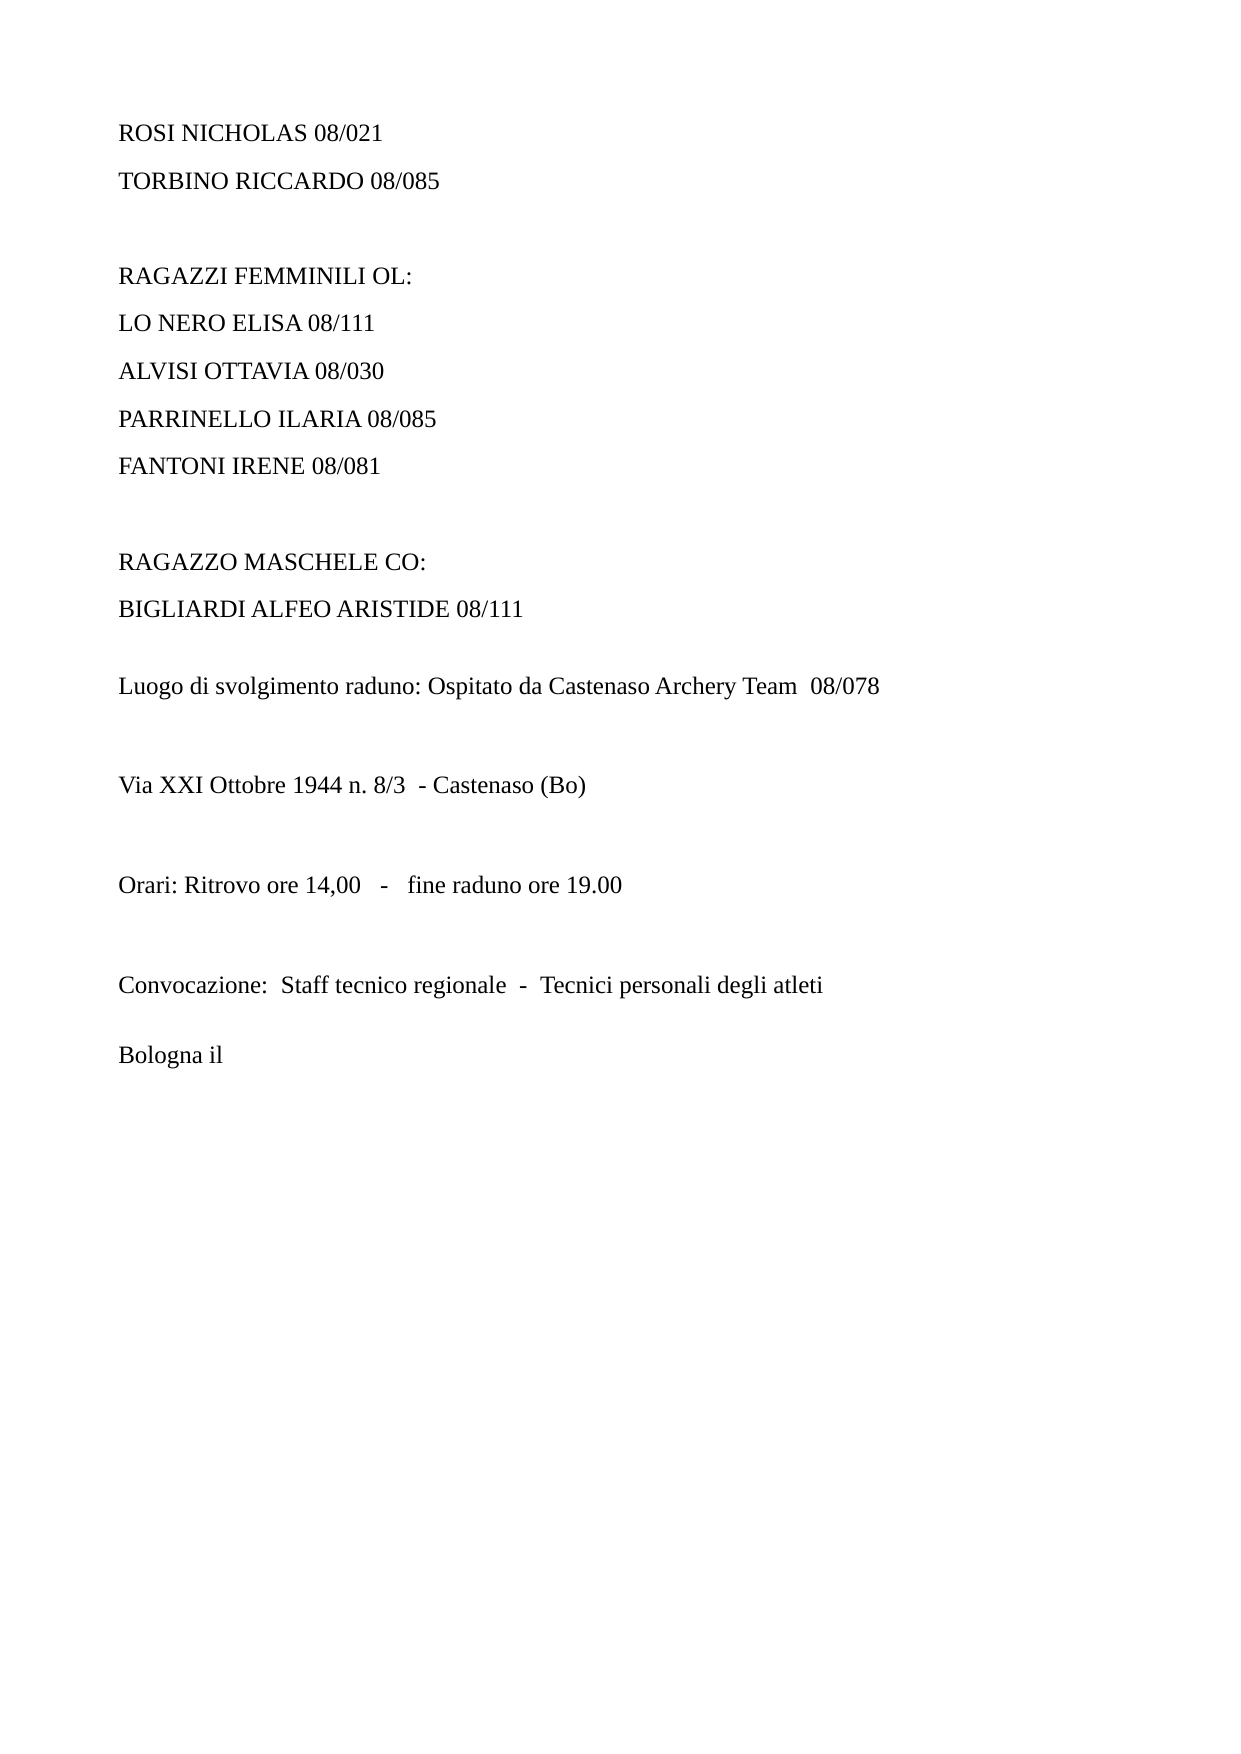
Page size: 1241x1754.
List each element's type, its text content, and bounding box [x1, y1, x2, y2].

text Convocazione: Staff tecnico regionale - Tecnici personali degli atleti [118, 970, 1122, 999]
text FANTONI IRENE 08/081 [118, 451, 1122, 480]
text ALVISI OTTAVIA 08/030 [118, 356, 1122, 385]
text Luogo di svolgimento raduno: Ospitato da Castenaso Archery Team 08/078 [118, 671, 1122, 700]
text TORBINO RICCARDO 08/085 [118, 166, 1122, 194]
text RAGAZZI FEMMINILI OL: [118, 261, 1122, 290]
text RAGAZZO MASCHELE CO: [118, 547, 1122, 575]
text BIGLIARDI ALFEO ARISTIDE 08/111 [118, 594, 1122, 623]
text Orari: Ritrovo ore 14,00 - fine raduno ore 19.00 [118, 870, 1122, 899]
text LO NERO ELISA 08/111 [118, 308, 1122, 337]
text Via XXI Ottobre 1944 n. 8/3 - Castenaso (Bo) [118, 771, 1122, 799]
text PARRINELLO ILARIA 08/085 [118, 404, 1122, 432]
text ROSI NICHOLAS 08/021 [118, 118, 1122, 147]
text Bologna il [118, 1041, 1122, 1069]
